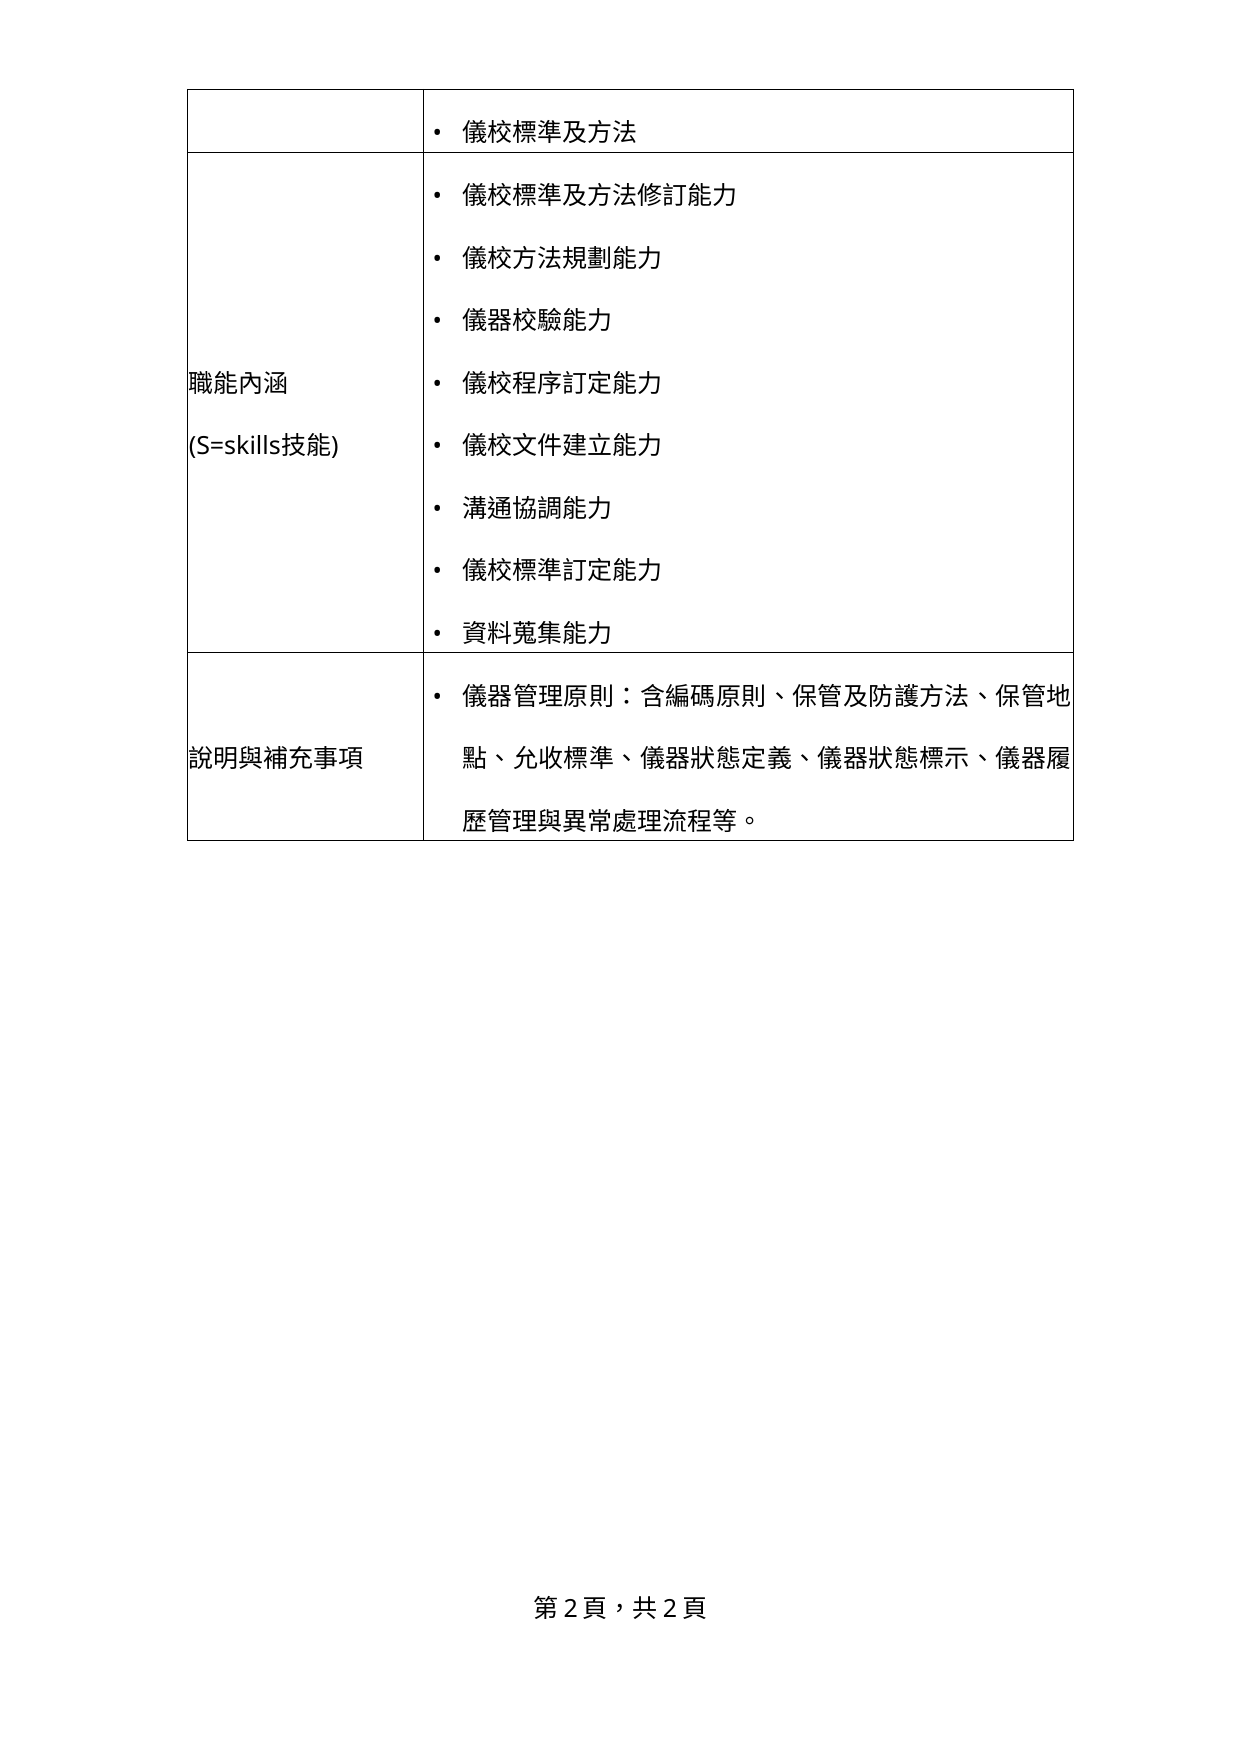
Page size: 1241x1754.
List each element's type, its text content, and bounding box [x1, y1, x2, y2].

table_cell 說明與補充事項 [188, 653, 423, 840]
table_cell [188, 90, 423, 152]
table_cell 組織營運目標及經營項目 儀校程序及所需文件 產業儀校技術發展趨勢 儀校設備儀器 量測儀校知識 儀校標準及方法 [424, 90, 1073, 152]
table_cell 職能內涵 (S=skills技能) [188, 153, 423, 652]
table_cell 儀器管理原則：含編碼原則、保管及防護方法、保管地點、允收標準、儀器狀態定義、儀器狀態標示、儀器履歷管理與異常處理流程等。 [424, 653, 1073, 840]
table_cell 儀校標準及方法修訂能力 儀校方法規劃能力 儀器校驗能力 儀校程序訂定能力 儀校文件建立能力 溝通協調能力 儀校標準訂定能力 資料蒐集能力 [424, 153, 1073, 652]
